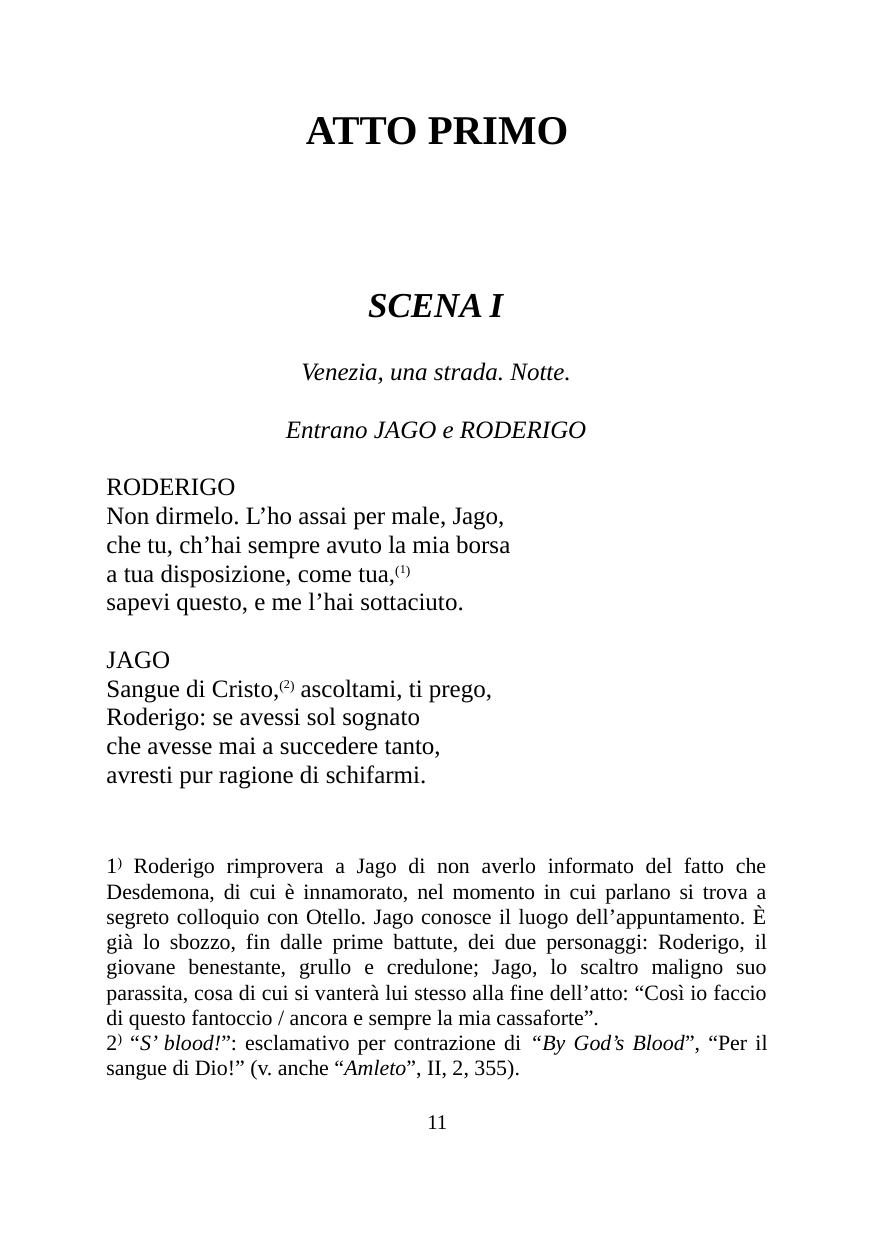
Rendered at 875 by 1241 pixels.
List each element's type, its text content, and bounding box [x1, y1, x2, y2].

text JAGO Sangue di Cristo,() ascoltami, ti prego, [106, 645, 768, 702]
subtitle ATTO PRIMO [106, 106, 768, 153]
text RODERIGO Non dirmelo. L’ho assai per male, Jago, [106, 472, 768, 530]
text Entrano JAGO e RODERIGO [106, 415, 768, 444]
text ) Roderigo rimprovera a Jago di non averlo informato del fatto che Desdemona, di cui è innamorato, nel momento in cui parlano si trova a segreto colloquio con Otello. Jago conosce il luogo dell’appuntamento. È già lo sbozzo, fin dalle prime battute, dei due personaggi: Roderigo, il giovane benestante, grullo e credulone; Jago, lo scaltro maligno suo parassita, cosa di cui si vanterà lui stesso alla fine dell’atto: “Così io faccio di questo fantoccio / ancora e sempre la mia cassaforte”. [106, 853, 768, 1030]
text che tu, ch’hai sempre avuto la mia borsa [106, 530, 768, 559]
text ) “S’ blood!”: esclamativo per contrazione di “By God’s Blood”, “Per il sangue di Dio!” (v. anche “Amleto”, II, 2, 355). [106, 1030, 768, 1080]
text a tua disposizione, come tua,() [106, 559, 768, 587]
text Venezia, una strada. Notte. [106, 357, 768, 386]
text che avesse mai a succedere tanto, [106, 731, 768, 760]
text sapevi questo, e me l’hai sottaciuto. [106, 587, 768, 616]
text Roderigo: se avessi sol sognato [106, 702, 768, 731]
text avresti pur ragione di schifarmi. [106, 760, 768, 789]
subtitle SCENA I [106, 285, 768, 325]
